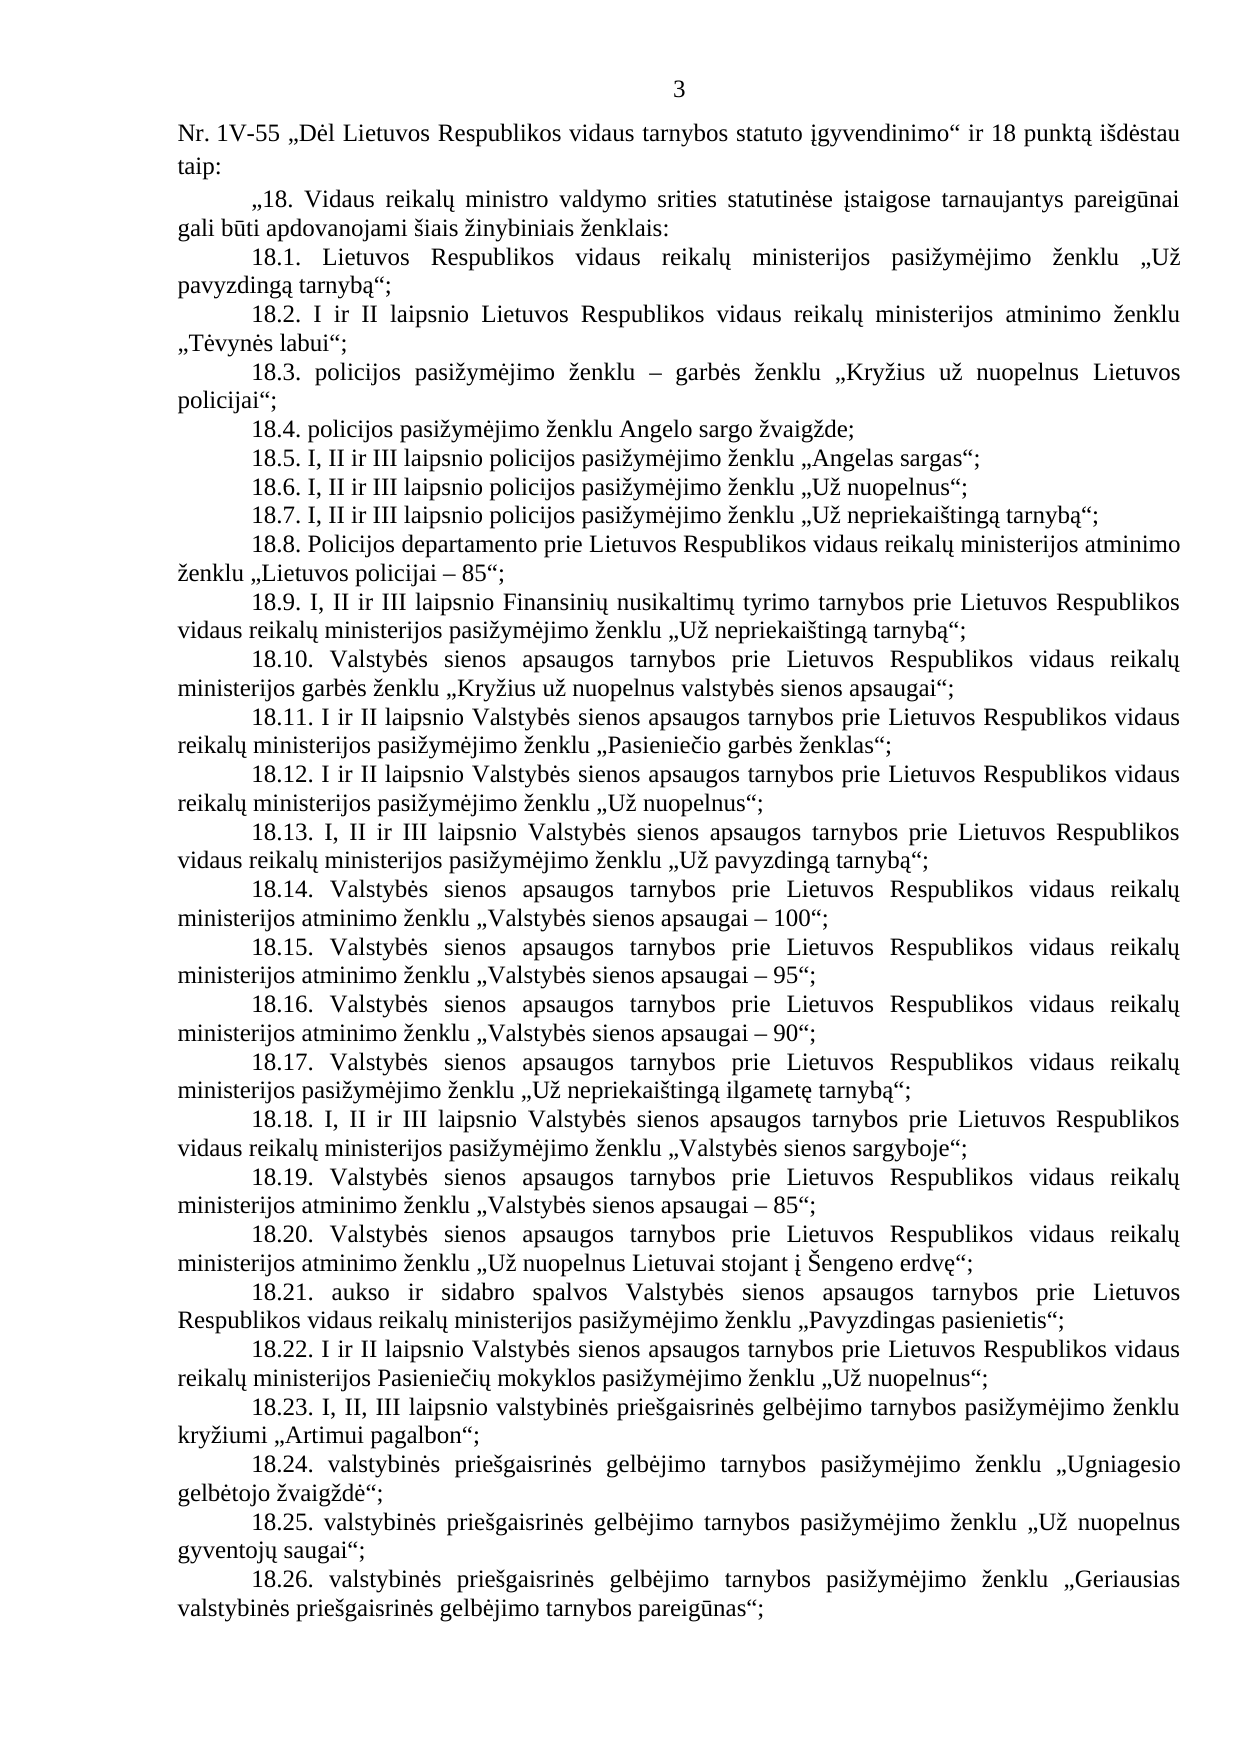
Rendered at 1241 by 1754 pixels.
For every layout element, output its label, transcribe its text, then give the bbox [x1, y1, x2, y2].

text 18.13. I, II ir III laipsnio Valstybės sienos apsaugos tarnybos prie Lietuvos Respublikos vidaus reikalų ministerijos pasižymėjimo ženklu „Už pavyzdingą tarnybą“; [177, 817, 1181, 874]
text 18.3. policijos pasižymėjimo ženklu – garbės ženklu „Kryžius už nuopelnus Lietuvos policijai“; [177, 357, 1181, 414]
text Nr. 1V-55 „Dėl Lietuvos Respublikos vidaus tarnybos statuto įgyvendinimo“ ir 18 punktą išdėstau taip: [177, 118, 1181, 180]
text 18.14. Valstybės sienos apsaugos tarnybos prie Lietuvos Respublikos vidaus reikalų ministerijos atminimo ženklu „Valstybės sienos apsaugai – 100“; [177, 874, 1181, 932]
text 18.18. I, II ir III laipsnio Valstybės sienos apsaugos tarnybos prie Lietuvos Respublikos vidaus reikalų ministerijos pasižymėjimo ženklu „Valstybės sienos sargyboje“; [177, 1104, 1181, 1162]
text 18.4. policijos pasižymėjimo ženklu Angelo sargo žvaigžde; [177, 414, 1181, 443]
text 18.6. I, II ir III laipsnio policijos pasižymėjimo ženklu „Už nuopelnus“; [177, 472, 1181, 500]
text 18.10. Valstybės sienos apsaugos tarnybos prie Lietuvos Respublikos vidaus reikalų ministerijos garbės ženklu „Kryžius už nuopelnus valstybės sienos apsaugai“; [177, 644, 1181, 702]
text 18.24. valstybinės priešgaisrinės gelbėjimo tarnybos pasižymėjimo ženklu „Ugniagesio gelbėtojo žvaigždė“; [177, 1449, 1181, 1507]
text 18.1. Lietuvos Respublikos vidaus reikalų ministerijos pasižymėjimo ženklu „Už pavyzdingą tarnybą“; [177, 242, 1181, 299]
text 18.16. Valstybės sienos apsaugos tarnybos prie Lietuvos Respublikos vidaus reikalų ministerijos atminimo ženklu „Valstybės sienos apsaugai – 90“; [177, 989, 1181, 1047]
text 18.17. Valstybės sienos apsaugos tarnybos prie Lietuvos Respublikos vidaus reikalų ministerijos pasižymėjimo ženklu „Už nepriekaištingą ilgametę tarnybą“; [177, 1047, 1181, 1104]
text 18.15. Valstybės sienos apsaugos tarnybos prie Lietuvos Respublikos vidaus reikalų ministerijos atminimo ženklu „Valstybės sienos apsaugai – 95“; [177, 932, 1181, 989]
text 18.7. I, II ir III laipsnio policijos pasižymėjimo ženklu „Už nepriekaištingą tarnybą“; [177, 500, 1181, 529]
text 18.21. aukso ir sidabro spalvos Valstybės sienos apsaugos tarnybos prie Lietuvos Respublikos vidaus reikalų ministerijos pasižymėjimo ženklu „Pavyzdingas pasienietis“; [177, 1277, 1181, 1334]
text 18.12. I ir II laipsnio Valstybės sienos apsaugos tarnybos prie Lietuvos Respublikos vidaus reikalų ministerijos pasižymėjimo ženklu „Už nuopelnus“; [177, 759, 1181, 817]
text 18.11. I ir II laipsnio Valstybės sienos apsaugos tarnybos prie Lietuvos Respublikos vidaus reikalų ministerijos pasižymėjimo ženklu „Pasieniečio garbės ženklas“; [177, 702, 1181, 759]
text 18.26. valstybinės priešgaisrinės gelbėjimo tarnybos pasižymėjimo ženklu „Geriausias valstybinės priešgaisrinės gelbėjimo tarnybos pareigūnas“; [177, 1564, 1181, 1622]
text 18.2. I ir II laipsnio Lietuvos Respublikos vidaus reikalų ministerijos atminimo ženklu „Tėvynės labui“; [177, 299, 1181, 357]
text 18.9. I, II ir III laipsnio Finansinių nusikaltimų tyrimo tarnybos prie Lietuvos Respublikos vidaus reikalų ministerijos pasižymėjimo ženklu „Už nepriekaištingą tarnybą“; [177, 587, 1181, 644]
text 18.22. I ir II laipsnio Valstybės sienos apsaugos tarnybos prie Lietuvos Respublikos vidaus reikalų ministerijos Pasieniečių mokyklos pasižymėjimo ženklu „Už nuopelnus“; [177, 1334, 1181, 1392]
text 18.20. Valstybės sienos apsaugos tarnybos prie Lietuvos Respublikos vidaus reikalų ministerijos atminimo ženklu „Už nuopelnus Lietuvai stojant į Šengeno erdvę“; [177, 1219, 1181, 1277]
text „18. Vidaus reikalų ministro valdymo srities statutinėse įstaigose tarnaujantys pareigūnai gali būti apdovanojami šiais žinybiniais ženklais: [177, 184, 1181, 242]
text 18.25. valstybinės priešgaisrinės gelbėjimo tarnybos pasižymėjimo ženklu „Už nuopelnus gyventojų saugai“; [177, 1507, 1181, 1564]
text 18.23. I, II, III laipsnio valstybinės priešgaisrinės gelbėjimo tarnybos pasižymėjimo ženklu kryžiumi „Artimui pagalbon“; [177, 1392, 1181, 1449]
text 18.19. Valstybės sienos apsaugos tarnybos prie Lietuvos Respublikos vidaus reikalų ministerijos atminimo ženklu „Valstybės sienos apsaugai – 85“; [177, 1162, 1181, 1219]
text 18.5. I, II ir III laipsnio policijos pasižymėjimo ženklu „Angelas sargas“; [177, 443, 1181, 472]
text 18.8. Policijos departamento prie Lietuvos Respublikos vidaus reikalų ministerijos atminimo ženklu „Lietuvos policijai – 85“; [177, 529, 1181, 587]
